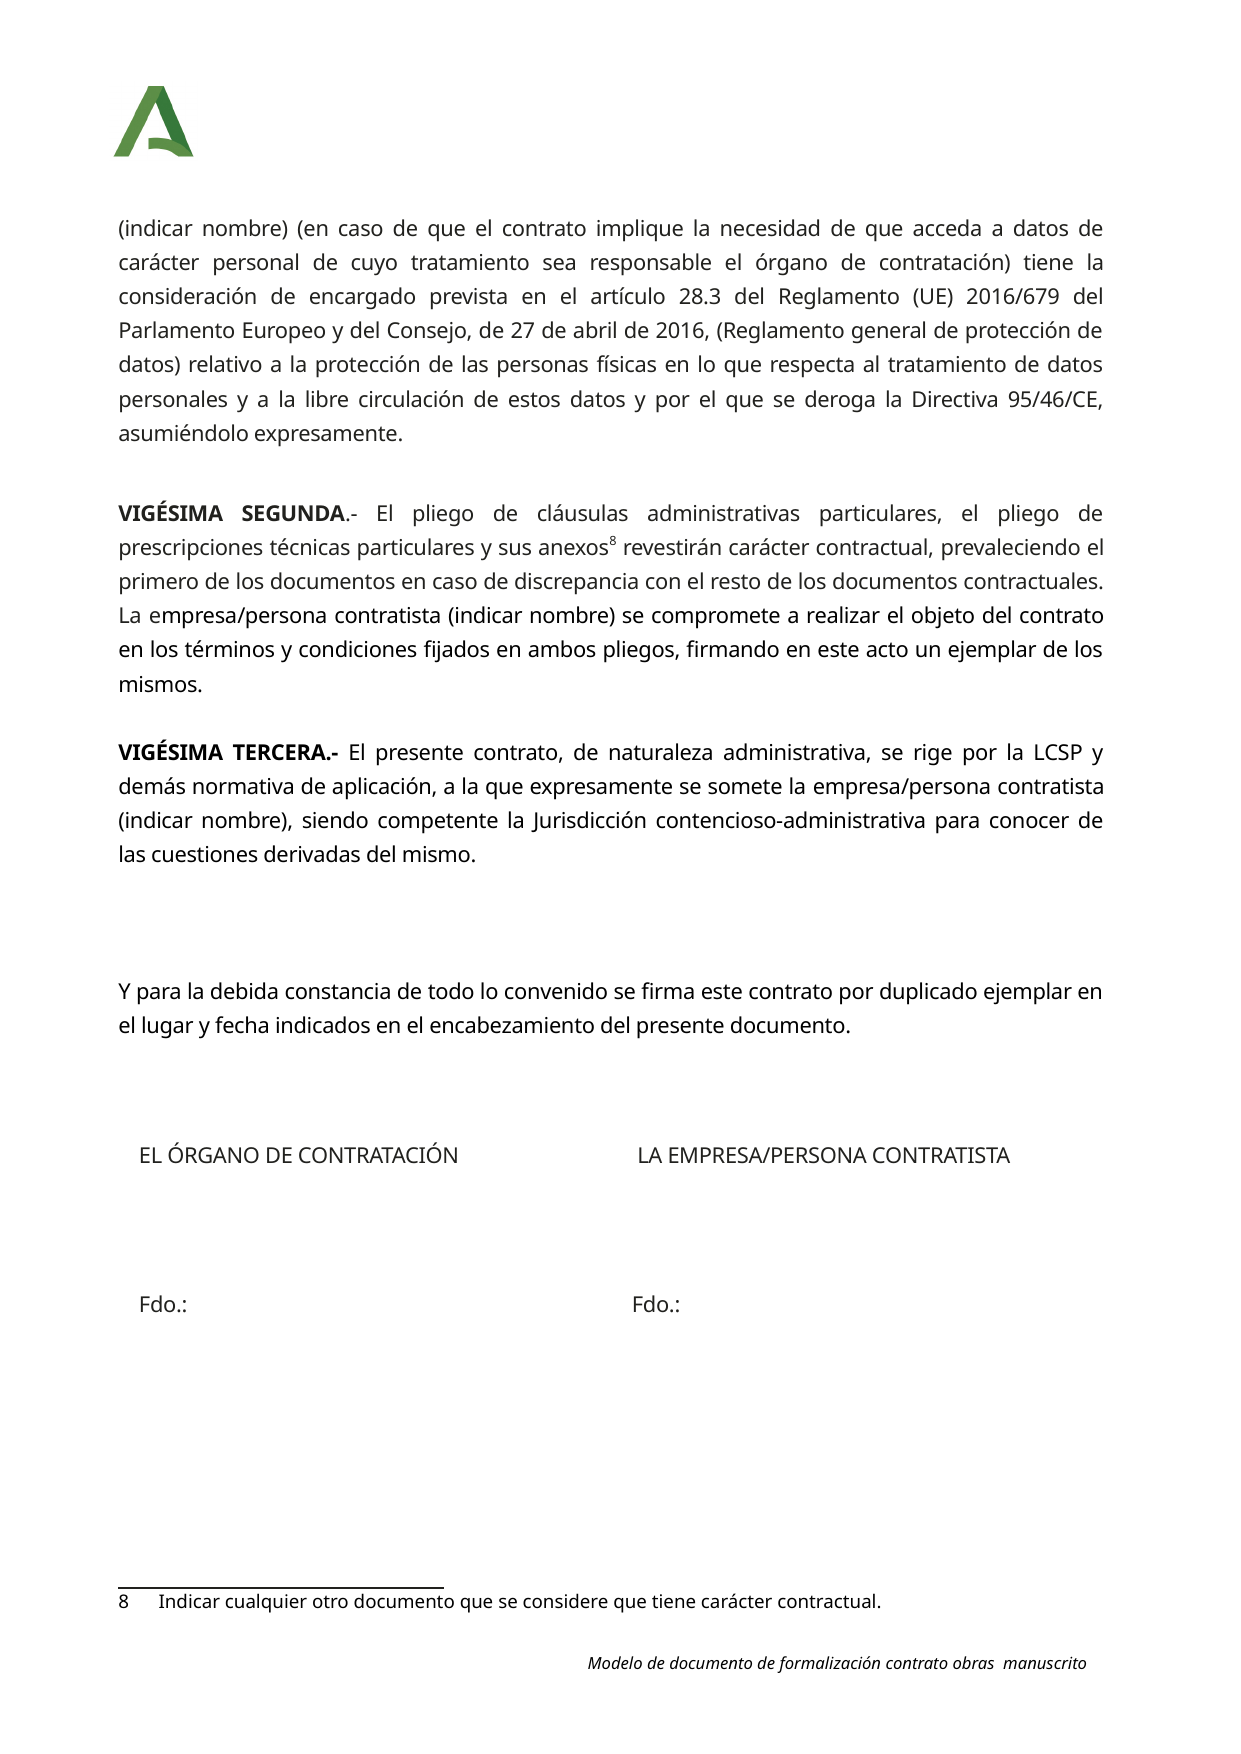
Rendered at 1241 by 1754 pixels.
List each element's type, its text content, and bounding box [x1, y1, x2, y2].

picture [109, 81, 198, 161]
text VIGÉSIMA SEGUNDA.- El pliego de cláusulas administrativas particulares, el pliego de prescripciones técnicas particulares y sus anexos revestirán carácter contractual, prevaleciendo el primero de los documentos en caso de discrepancia con el resto de los documentos contractuales. La empresa/persona contratista (indicar nombre) se compromete a realizar el objeto del contrato en los términos y condiciones fijados en ambos pliegos, firmando en este acto un ejemplar de los mismos. [118, 498, 1104, 698]
table_header LA EMPRESA/PERSONA CONTRATISTA Fdo.: [611, 1134, 1104, 1324]
text Y para la debida constancia de todo lo convenido se firma este contrato por duplicado ejemplar en el lugar y fecha indicados en el encabezamiento del presente documento. [118, 976, 1104, 1040]
subtitle VIGÉSIMA TERCERA.- El presente contrato, de naturaleza administrativa, se rige por la LCSP y demás normativa de aplicación, a la que expresamente se somete la empresa/persona contratista (indicar nombre), siendo competente la Jurisdicción contencioso-administrativa para conocer de las cuestiones derivadas del mismo. [118, 737, 1104, 869]
text (indicar nombre) (en caso de que el contrato implique la necesidad de que acceda a datos de carácter personal de cuyo tratamiento sea responsable el órgano de contratación) tiene la consideración de encargado prevista en el artículo 28.3 del Reglamento (UE) 2016/679 del Parlamento Europeo y del Consejo, de 27 de abril de 2016, (Reglamento general de protección de datos) relativo a la protección de las personas físicas en lo que respecta al tratamiento de datos personales y a la libre circulación de estos datos y por el que se deroga la Directiva 95/46/CE, asumiéndolo expresamente. [118, 213, 1104, 447]
table_header EL ÓRGANO DE CONTRATACIÓN Fdo.: [118, 1134, 611, 1324]
text Indicar cualquier otro documento que se considere que tiene carácter contractual. [118, 1588, 1104, 1614]
